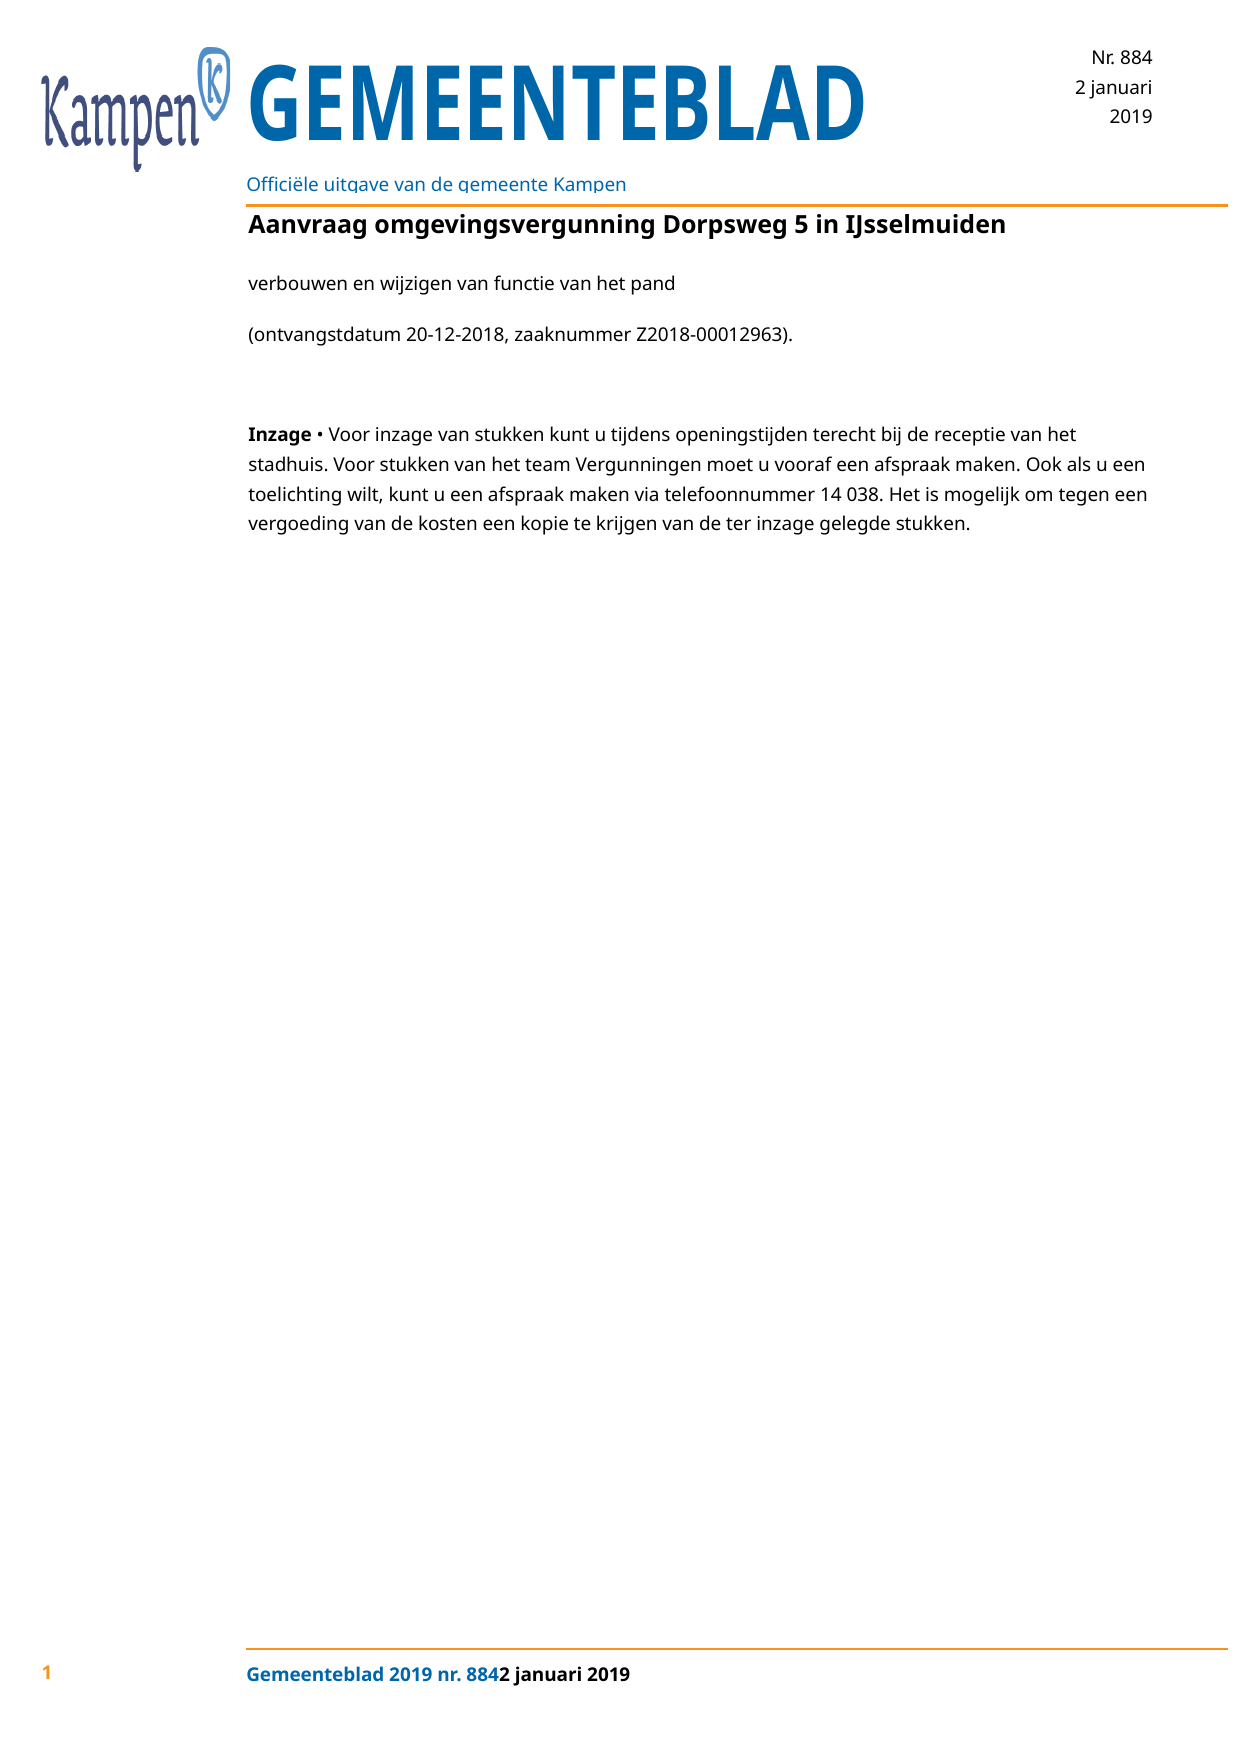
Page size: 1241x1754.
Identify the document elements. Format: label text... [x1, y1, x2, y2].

text Inzage • Voor inzage van stukken kunt u tijdens openingstijden terecht bij de receptie van het stadhuis. Voor stukken van het team Vergunningen moet u vooraf een afspraak maken. Ook als u een toelichting wilt, kunt u een afspraak maken via telefoonnummer 14 038. Het is mogelijk om tegen een vergoeding van de kosten een kopie te krijgen van de ter inzage gelegde stukken. [248, 422, 1152, 536]
text Aanvraag omgevingsvergunning Dorpsweg 5 in IJsselmuiden [248, 207, 1152, 241]
picture [41, 47, 231, 172]
text (ontvangstdatum 20-12-2018, zaaknummer Z2018-00012963). [248, 321, 1152, 346]
text verbouwen en wijzigen van functie van het pand [248, 270, 1152, 296]
